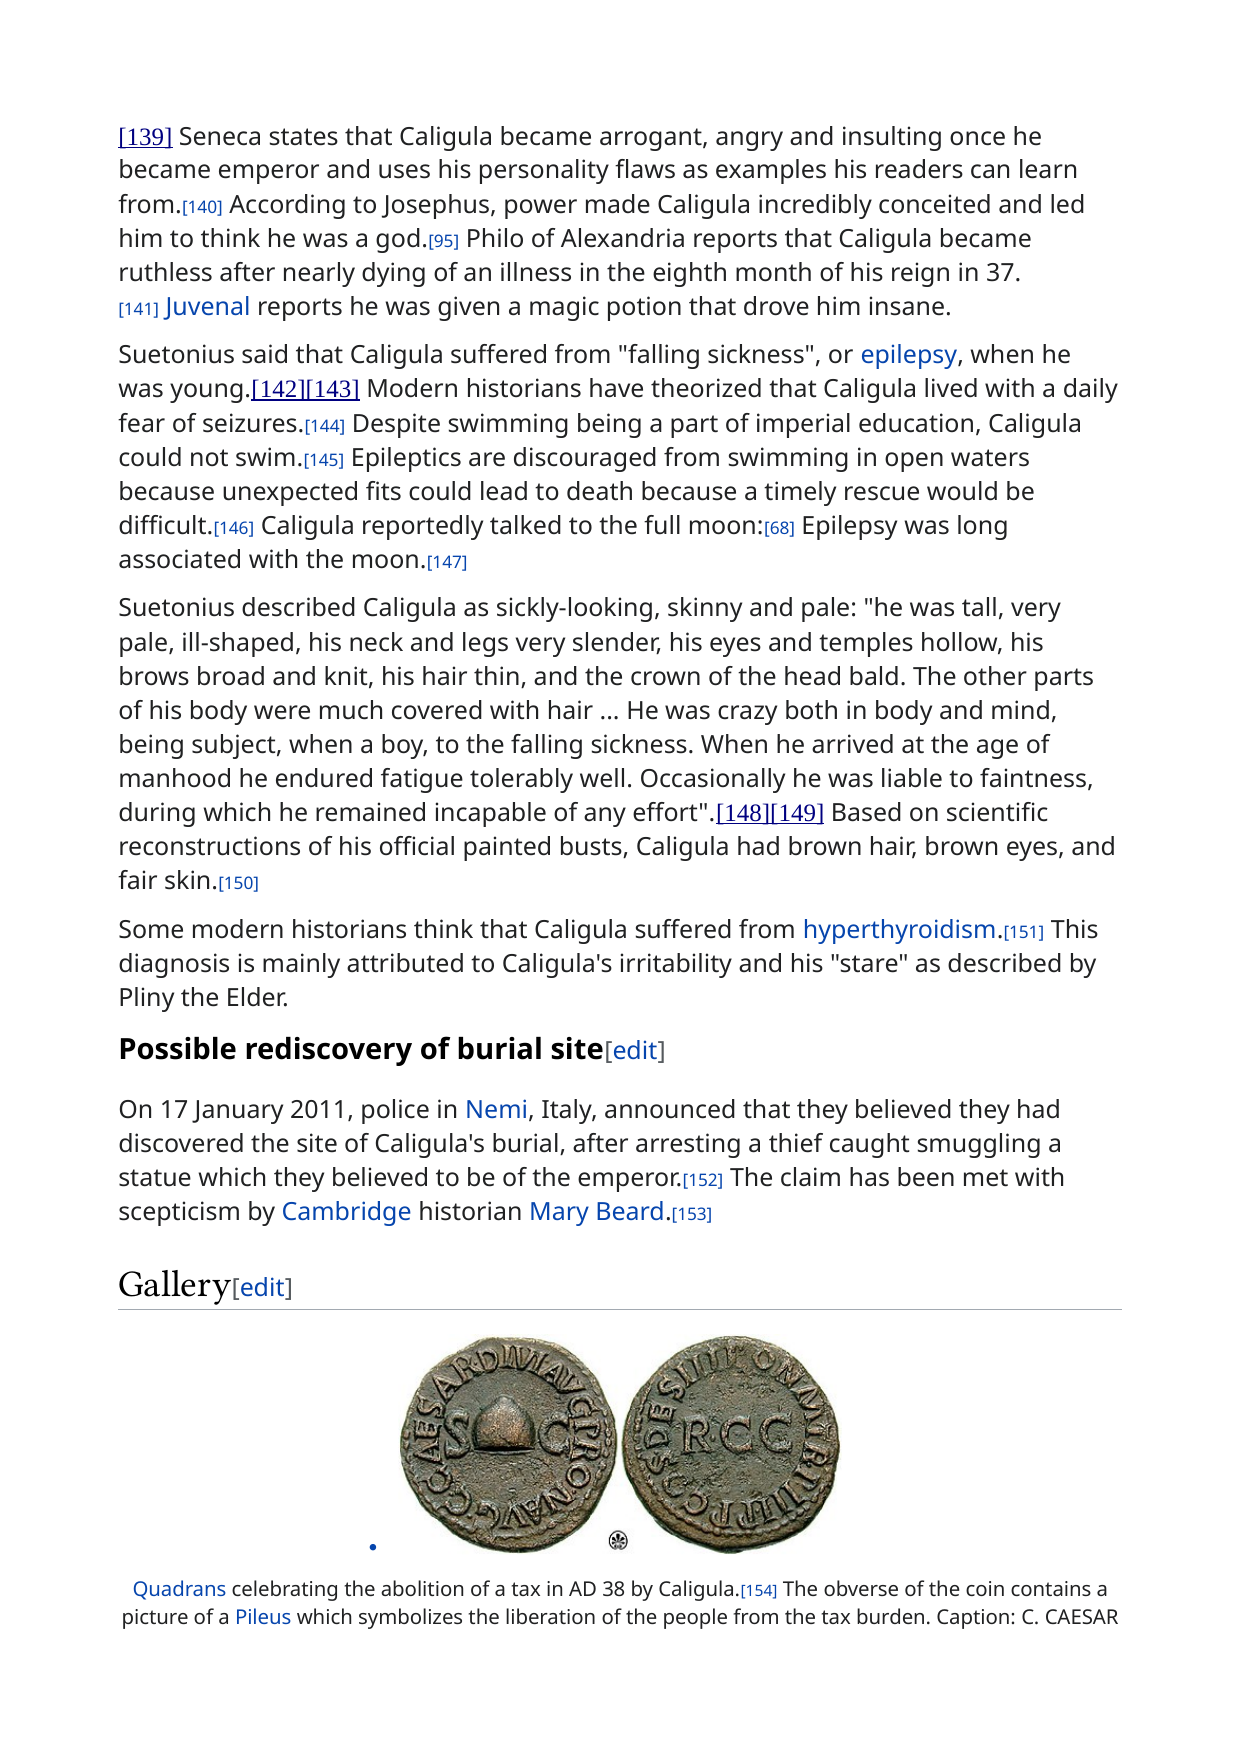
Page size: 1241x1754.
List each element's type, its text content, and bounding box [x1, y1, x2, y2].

subtitle Gallery[edit] [118, 1263, 1122, 1309]
picture [398, 1334, 842, 1556]
text Suetonius said that Caligula suffered from "falling sickness", or epilepsy, when he was young.[142][143] Modern historians have theorized that Caligula lived with a daily fear of seizures.[144] Despite swimming being a part of imperial education, Caligula could not swim.[145] Epileptics are discouraged from swimming in open waters because unexpected fits could lead to death because a timely rescue would be difficult.[146] Caligula reportedly talked to the full moon:[68] Epilepsy was long associated with the moon.[147] [118, 337, 1122, 576]
list Quadrans celebrating the abolition of a tax in AD 38 by Caligula.[154] The obverse of the coin contains a picture of a Pileus which symbolizes the liberation of the people from the tax burden. Caption: C. CAESAR [118, 1575, 1122, 1630]
text Suetonius described Caligula as sickly-looking, skinny and pale: "he was tall, very pale, ill-shaped, his neck and legs very slender, his eyes and temples hollow, his brows broad and knit, his hair thin, and the crown of the head bald. The other parts of his body were much covered with hair ... He was crazy both in body and mind, being subject, when a boy, to the falling sickness. When he arrived at the age of manhood he endured fatigue tolerably well. Occasionally he was liable to faintness, during which he remained incapable of any effort".[148][149] Based on scientific reconstructions of his official painted busts, Caligula had brown hair, brown eyes, and fair skin.[150] [118, 590, 1122, 897]
subtitle Possible rediscovery of burial site[edit] [118, 1028, 1122, 1068]
text Some modern historians think that Caligula suffered from hyperthyroidism.[151] This diagnosis is mainly attributed to Caligula's irritability and his "stare" as described by Pliny the Elder. [118, 911, 1122, 1013]
text On 17 January 2011, police in Nemi, Italy, announced that they believed they had discovered the site of Caligula's burial, after arresting a thief caught smuggling a statue which they believed to be of the emperor.[152] The claim has been met with scepticism by Cambridge historian Mary Beard.[153] [118, 1091, 1122, 1228]
text [139] Seneca states that Caligula became arrogant, angry and insulting once he became emperor and uses his personality flaws as examples his readers can learn from.[140] According to Josephus, power made Caligula incredibly conceited and led him to think he was a god.[95] Philo of Alexandria reports that Caligula became ruthless after nearly dying of an illness in the eighth month of his reign in 37.[141] Juvenal reports he was given a magic potion that drove him insane. [118, 118, 1122, 322]
